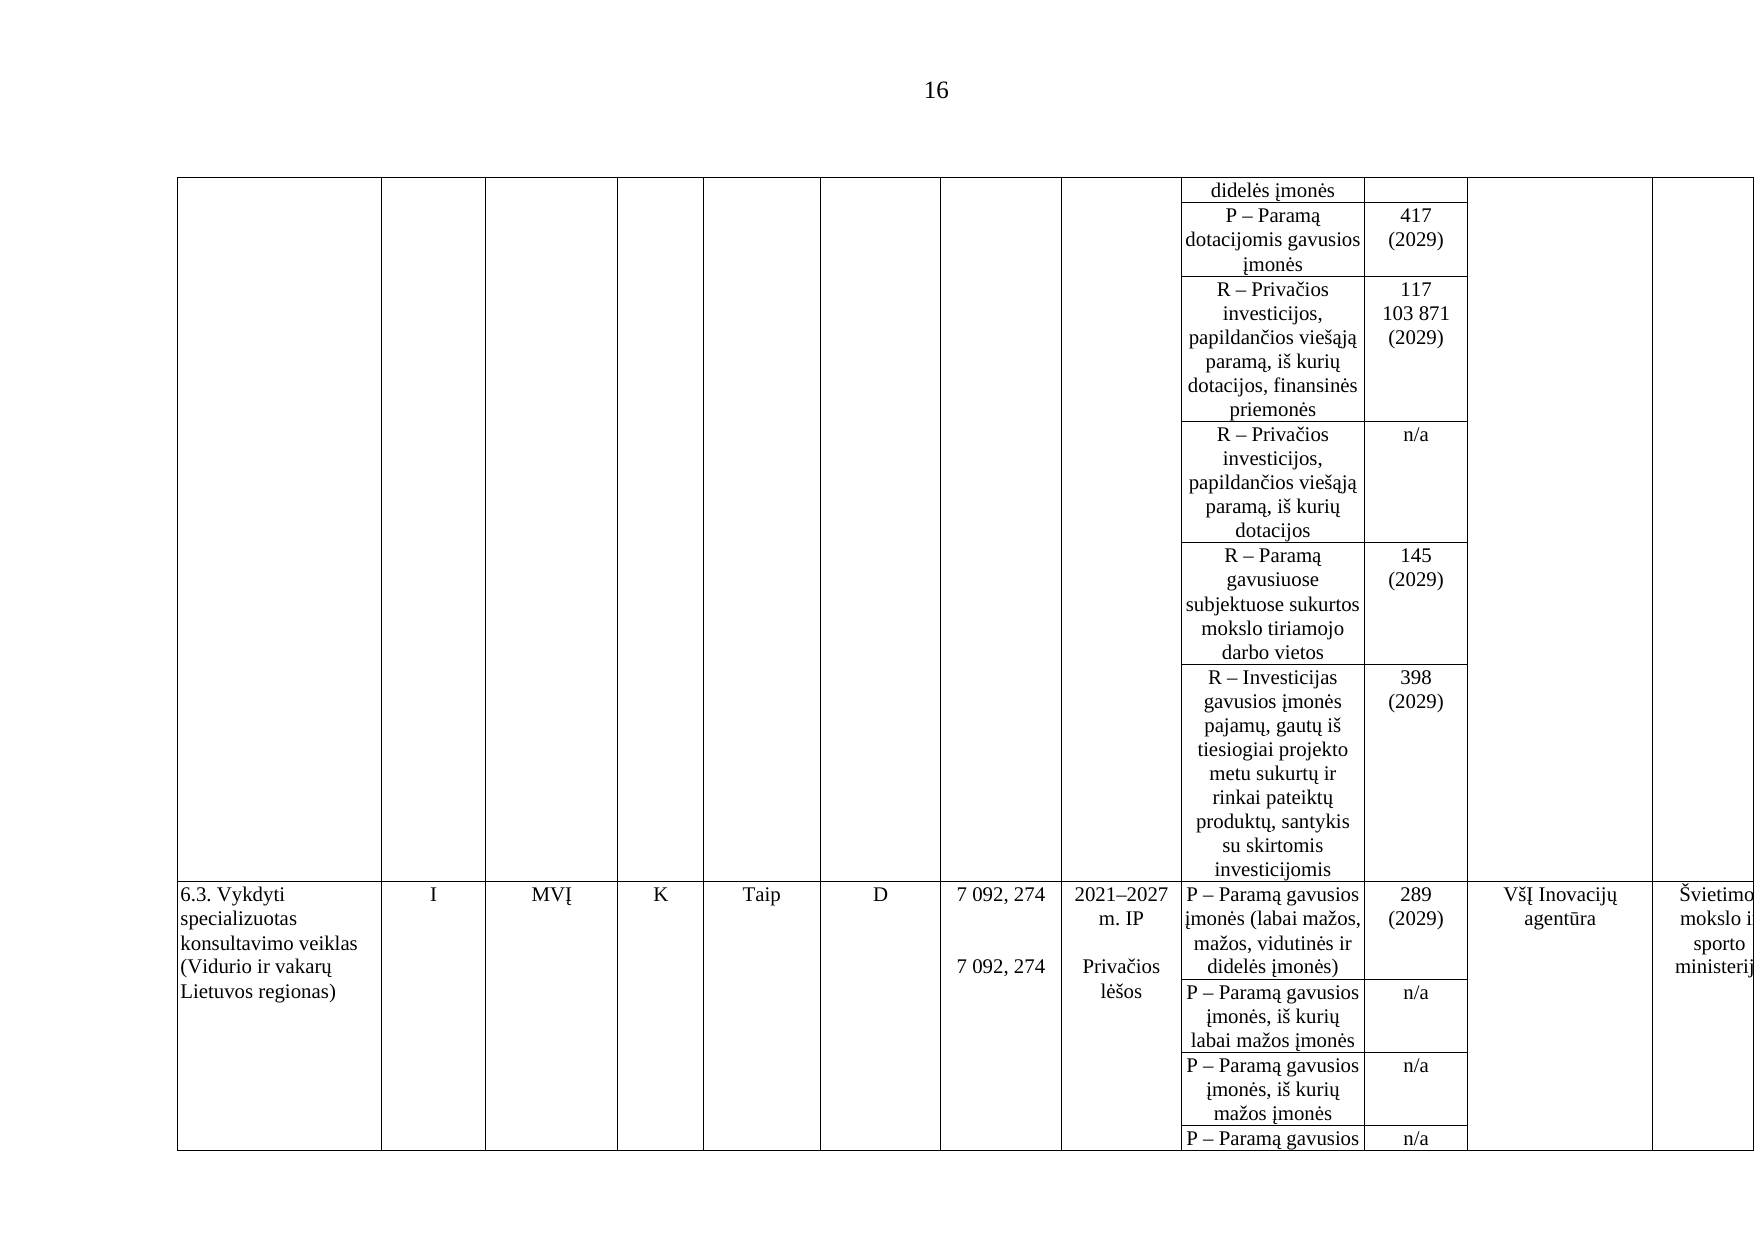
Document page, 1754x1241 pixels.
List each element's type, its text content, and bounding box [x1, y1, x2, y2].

table_cell n/a [1365, 1126, 1467, 1150]
table_cell [1468, 178, 1652, 881]
table_cell 289 (2029) [1365, 882, 1467, 978]
table_cell P – Paramą gavusios [1182, 1126, 1364, 1150]
table_cell R – Privačios investicijos, papildančios viešąją paramą, iš kurių dotacijos [1182, 422, 1364, 542]
table_cell 7 092, 274 7 092, 274 [941, 882, 1061, 1150]
table_cell P – Paramą gavusios įmonės, iš kurių labai mažos įmonės [1182, 980, 1364, 1052]
table_cell R – Investicijas gavusios įmonės pajamų, gautų iš tiesiogiai projekto metu sukurtų ir rinkai pateiktų produktų, santykis su skirtomis investicijomis [1182, 665, 1364, 881]
table_cell MVĮ [486, 882, 617, 1150]
table_cell 2021–2027 m. IP Privačios lėšos [1062, 882, 1181, 1150]
table_cell [178, 178, 381, 881]
table_cell 145 (2029) [1365, 543, 1467, 664]
table_cell P – Paramą dotacijomis gavusios įmonės [1182, 203, 1364, 276]
table_cell R – Privačios investicijos, papildančios viešąją paramą, iš kurių dotacijos, finansinės priemonės [1182, 277, 1364, 421]
table_cell K [618, 882, 703, 1150]
table_cell D [821, 882, 940, 1150]
table_cell P – Paramą gavusios įmonės (labai mažos, mažos, vidutinės ir didelės įmonės) [1182, 882, 1364, 978]
table_cell [941, 178, 1061, 881]
table_cell Švietimo, mokslo ir sporto ministerija [1653, 882, 1753, 1150]
table_cell n/a [1365, 1053, 1467, 1125]
table_cell 417 (2029) [1365, 203, 1467, 276]
table_cell [704, 178, 820, 881]
table_cell [486, 178, 617, 881]
table_cell n/a [1365, 422, 1467, 542]
table_cell P – Paramą gavusios įmonės, iš kurių mažos įmonės [1182, 1053, 1364, 1125]
table_cell 6.3. Vykdyti specializuotas konsultavimo veiklas (Vidurio ir vakarų Lietuvos regionas) [178, 882, 381, 1150]
table_cell R – Paramą gavusiuose subjektuose sukurtos mokslo tiriamojo darbo vietos [1182, 543, 1364, 664]
table_cell Švietimo, mokslo ir sporto ministerija [1653, 178, 1753, 881]
table_cell [821, 178, 940, 881]
table_cell [618, 178, 703, 881]
table_cell n/a [1365, 980, 1467, 1052]
table_cell didelės įmonės [1182, 178, 1364, 202]
table_cell 117 103 871 (2029) [1365, 277, 1467, 421]
table_cell [382, 178, 485, 881]
table_cell [1062, 178, 1181, 881]
table_cell VšĮ Inovacijų agentūra [1468, 882, 1652, 1150]
table_cell Taip [704, 882, 820, 1150]
table_cell [1365, 178, 1467, 202]
table_cell I [382, 882, 485, 1150]
table_cell 398 (2029) [1365, 665, 1467, 881]
